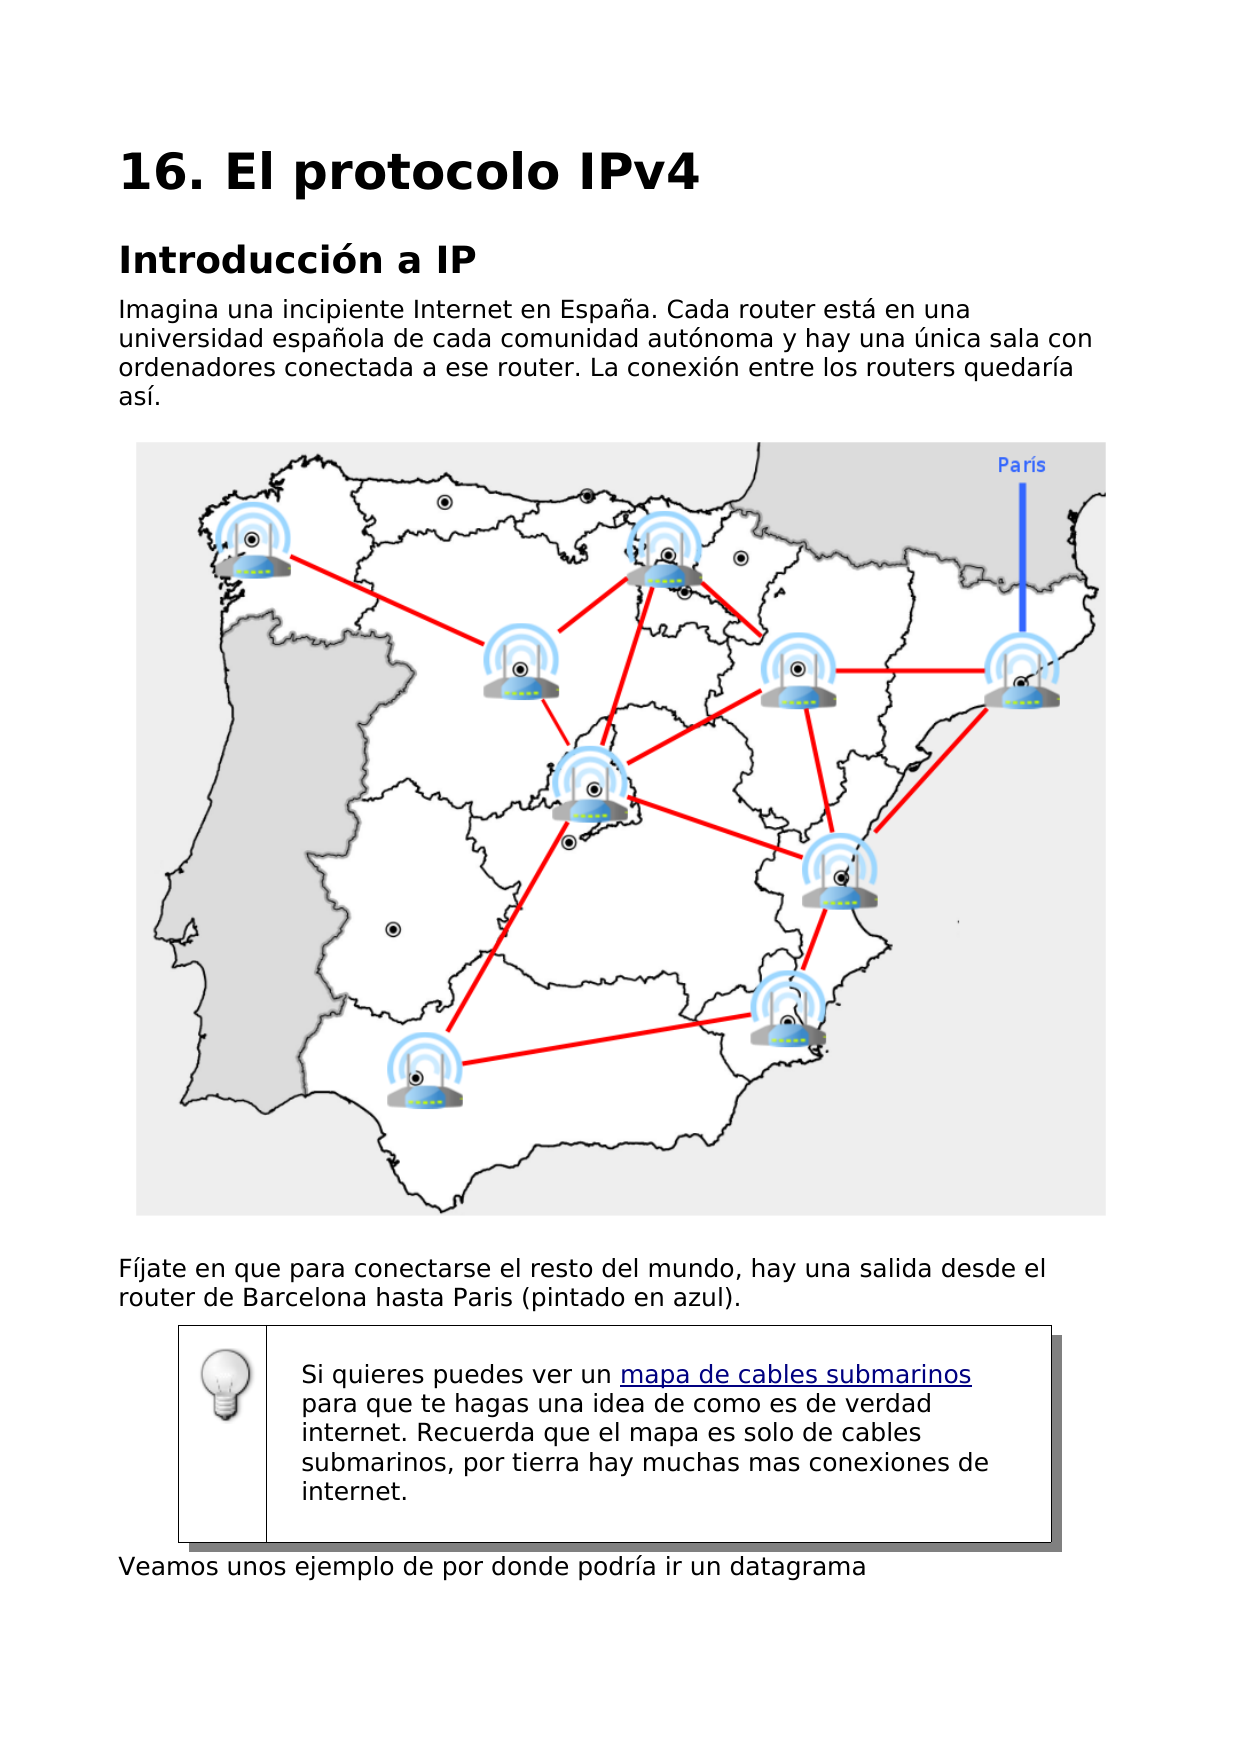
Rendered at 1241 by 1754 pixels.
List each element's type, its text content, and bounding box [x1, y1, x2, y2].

picture [118, 424, 1123, 1242]
table_header [179, 1326, 266, 1542]
text Imagina una incipiente Internet en España. Cada router está en una universidad española de cada comunidad autónoma y hay una única sala con ordenadores conectada a ese router. La conexión entre los routers quedaría así. [118, 295, 1122, 412]
subtitle Introducción a IP [118, 239, 1122, 282]
table_header Si quieres puedes ver un mapa de cables submarinos para que te hagas una idea de como es de verdad internet. Recuerda que el mapa es solo de cables submarinos, por tierra hay muchas mas conexiones de internet. [267, 1326, 1051, 1542]
subtitle 16. El protocolo IPv4 [118, 143, 1122, 201]
text Veamos unos ejemplo de por donde podría ir un datagrama [118, 1552, 1122, 1581]
text Fíjate en que para conectarse el resto del mundo, hay una salida desde el router de Barcelona hasta Paris (pintado en azul). [118, 1254, 1122, 1312]
picture [190, 1348, 266, 1424]
